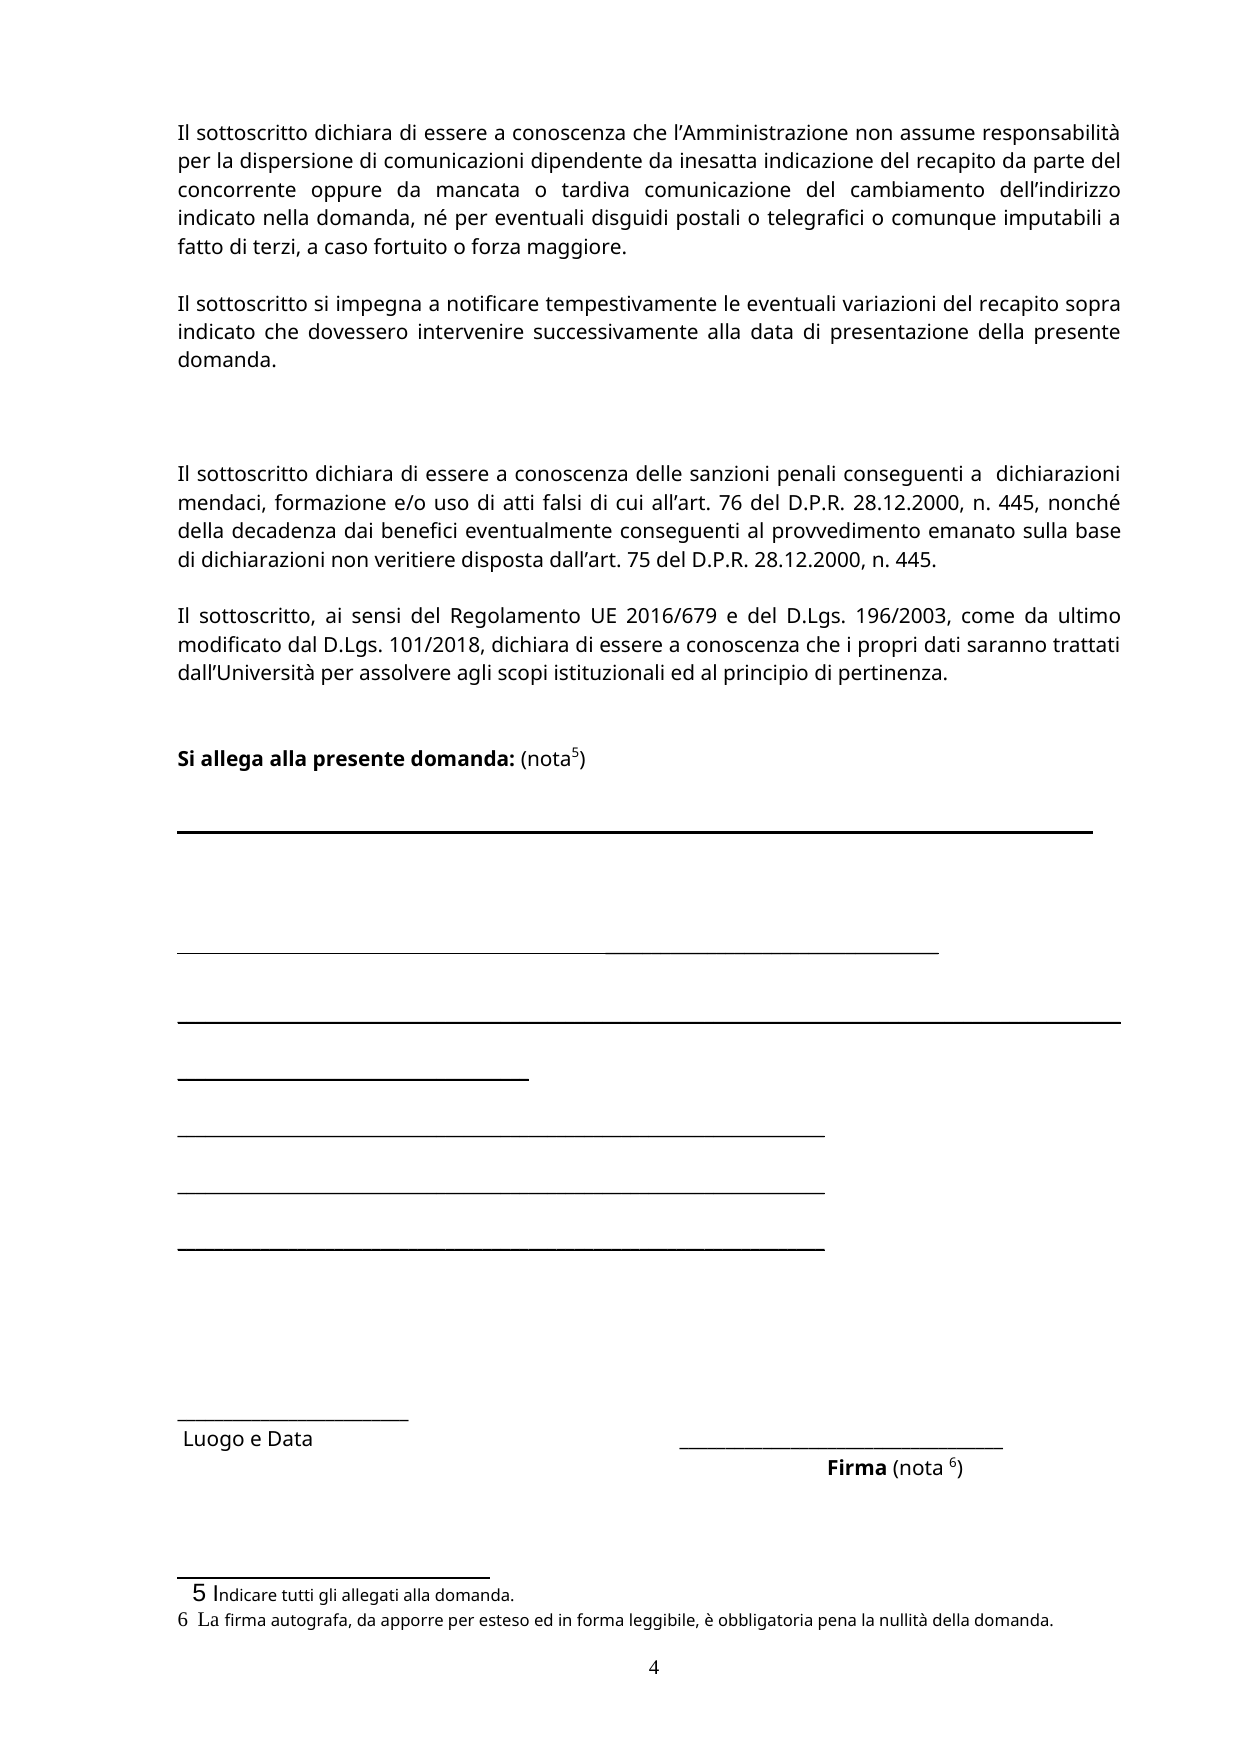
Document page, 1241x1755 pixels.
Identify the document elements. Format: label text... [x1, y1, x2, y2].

text Si allega alla presente domanda: (nota) [177, 744, 1093, 772]
text ____________________________________________________________________________________________________________________________________________ [177, 998, 1122, 1083]
text Il sottoscritto si impegna a notificare tempestivamente le eventuali variazioni del recapito sopra indicato che dovessero intervenire successivamente alla data di presentazione della presente domanda. [177, 289, 1122, 374]
text Luogo e Data ___________________________________ [177, 1424, 1093, 1453]
text Il sottoscritto, ai sensi del Regolamento UE 2016/679 e del D.Lgs. 196/2003, come da ultimo modificato dal D.Lgs. 101/2018, dichiara di essere a conoscenza che i propri dati saranno trattati dall’Università per assolvere agli scopi istituzionali ed al principio di pertinenza. [177, 602, 1122, 687]
text ____________________________________ [177, 929, 1122, 957]
text La firma autografa, da apporre per esteso ed in forma leggibile, è obbligatoria pena la nullità della domanda. [177, 1607, 1122, 1631]
text Indicare tutti gli allegati alla domanda. [192, 1578, 1122, 1607]
text Il sottoscritto dichiara di essere a conoscenza delle sanzioni penali conseguenti a dichiarazioni mendaci, formazione e/o uso di atti falsi di cui all’art. 76 del D.P.R. 28.12.2000, n. 445, nonché della decadenza dai benefici eventualmente conseguenti al provvedimento emanato sulla base di dichiarazioni non veritiere disposta dall’art. 75 del D.P.R. 28.12.2000, n. 445. [177, 459, 1122, 573]
text Firma (nota ) [177, 1453, 1093, 1481]
text _________________________ [177, 1396, 1093, 1424]
text ______________________________________________________________________ [177, 1112, 1122, 1140]
text ______________________________________________________________________ [177, 1169, 1122, 1197]
text ______________________________________________________________________ [177, 1226, 1122, 1254]
text Il sottoscritto dichiara di essere a conoscenza che l’Amministrazione non assume responsabilità per la dispersione di comunicazioni dipendente da inesatta indicazione del recapito da parte del concorrente oppure da mancata o tardiva comunicazione del cambiamento dell’indirizzo indicato nella domanda, né per eventuali disguidi postali o telegrafici o comunque imputabili a fatto di terzi, a caso fortuito o forza maggiore. [177, 118, 1122, 260]
